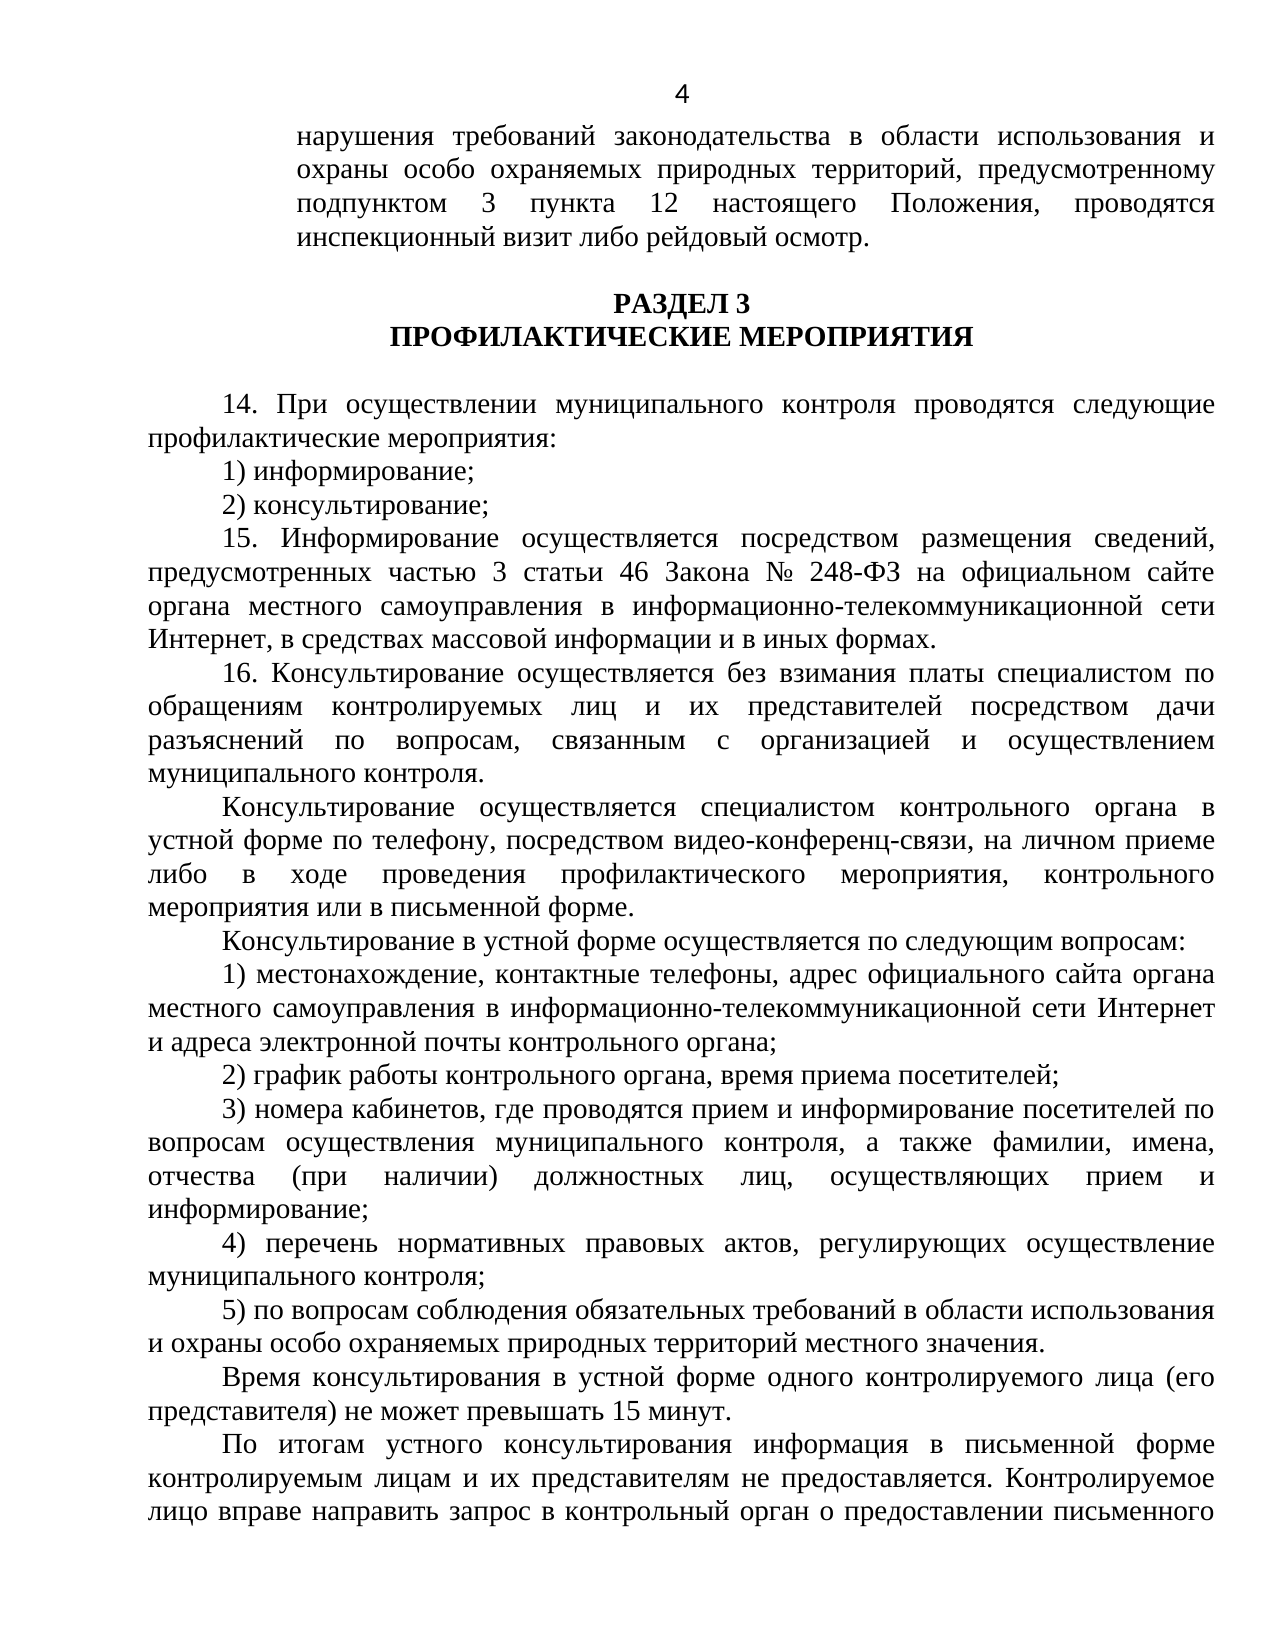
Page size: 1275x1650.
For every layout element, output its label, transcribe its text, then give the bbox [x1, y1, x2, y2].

text 5) по вопросам соблюдения обязательных требований в области использования и охраны особо охраняемых природных территорий местного значения. [148, 1292, 1216, 1359]
text 4) перечень нормативных правовых актов, регулирующих осуществление муниципального контроля; [148, 1225, 1216, 1292]
text 1) местонахождение, контактные телефоны, адрес официального сайта органа местного самоуправления в информационно-телекоммуникационной сети Интернет и адреса электронной почты контрольного органа; [148, 957, 1216, 1057]
text 2) консультирование; [148, 487, 1216, 521]
text 1) информирование; [148, 453, 1216, 487]
text ПРОФИЛАКТИЧЕСКИЕ МЕРОПРИЯТИЯ [148, 319, 1216, 353]
text Консультирование осуществляется специалистом контрольного органа в устной форме по телефону, посредством видео-конференц-связи, на личном приеме либо в ходе проведения профилактического мероприятия, контрольного мероприятия или в письменной форме. [148, 789, 1216, 923]
text 16. Консультирование осуществляется без взимания платы специалистом по обращениям контролируемых лиц и их представителей посредством дачи разъяснений по вопросам, связанным с организацией и осуществлением муниципального контроля. [148, 655, 1216, 789]
text 15. Информирование осуществляется посредством размещения сведений, предусмотренных частью 3 статьи 46 Закона № 248-ФЗ на официальном сайте органа местного самоуправления в информационно-телекоммуникационной сети Интернет, в средствах массовой информации и в иных формах. [148, 521, 1216, 655]
text По итогам устного консультирования информация в письменной форме контролируемым лицам и их представителям не предоставляется. Контролируемое лицо вправе направить запрос в контрольный орган о предоставлении письменного [148, 1426, 1216, 1527]
text 14. При осуществлении муниципального контроля проводятся следующие профилактические мероприятия: [148, 386, 1216, 453]
text 2) график работы контрольного органа, время приема посетителей; [148, 1057, 1216, 1091]
text Консультирование в устной форме осуществляется по следующим вопросам: [148, 923, 1216, 957]
text РАЗДЕЛ 3 [148, 286, 1216, 319]
text 3) номера кабинетов, где проводятся прием и информирование посетителей по вопросам осуществления муниципального контроля, а также фамилии, имена, отчества (при наличии) должностных лиц, осуществляющих прием и информирование; [148, 1091, 1216, 1225]
text Время консультирования в устной форме одного контролируемого лица (его представителя) не может превышать 15 минут. [148, 1359, 1216, 1426]
list нарушения требований законодательства в области использования и охраны особо охраняемых природных территорий, предусмотренному подпунктом 3 пункта 12 настоящего Положения, проводятся инспекционный визит либо рейдовый осмотр. [259, 118, 1216, 252]
